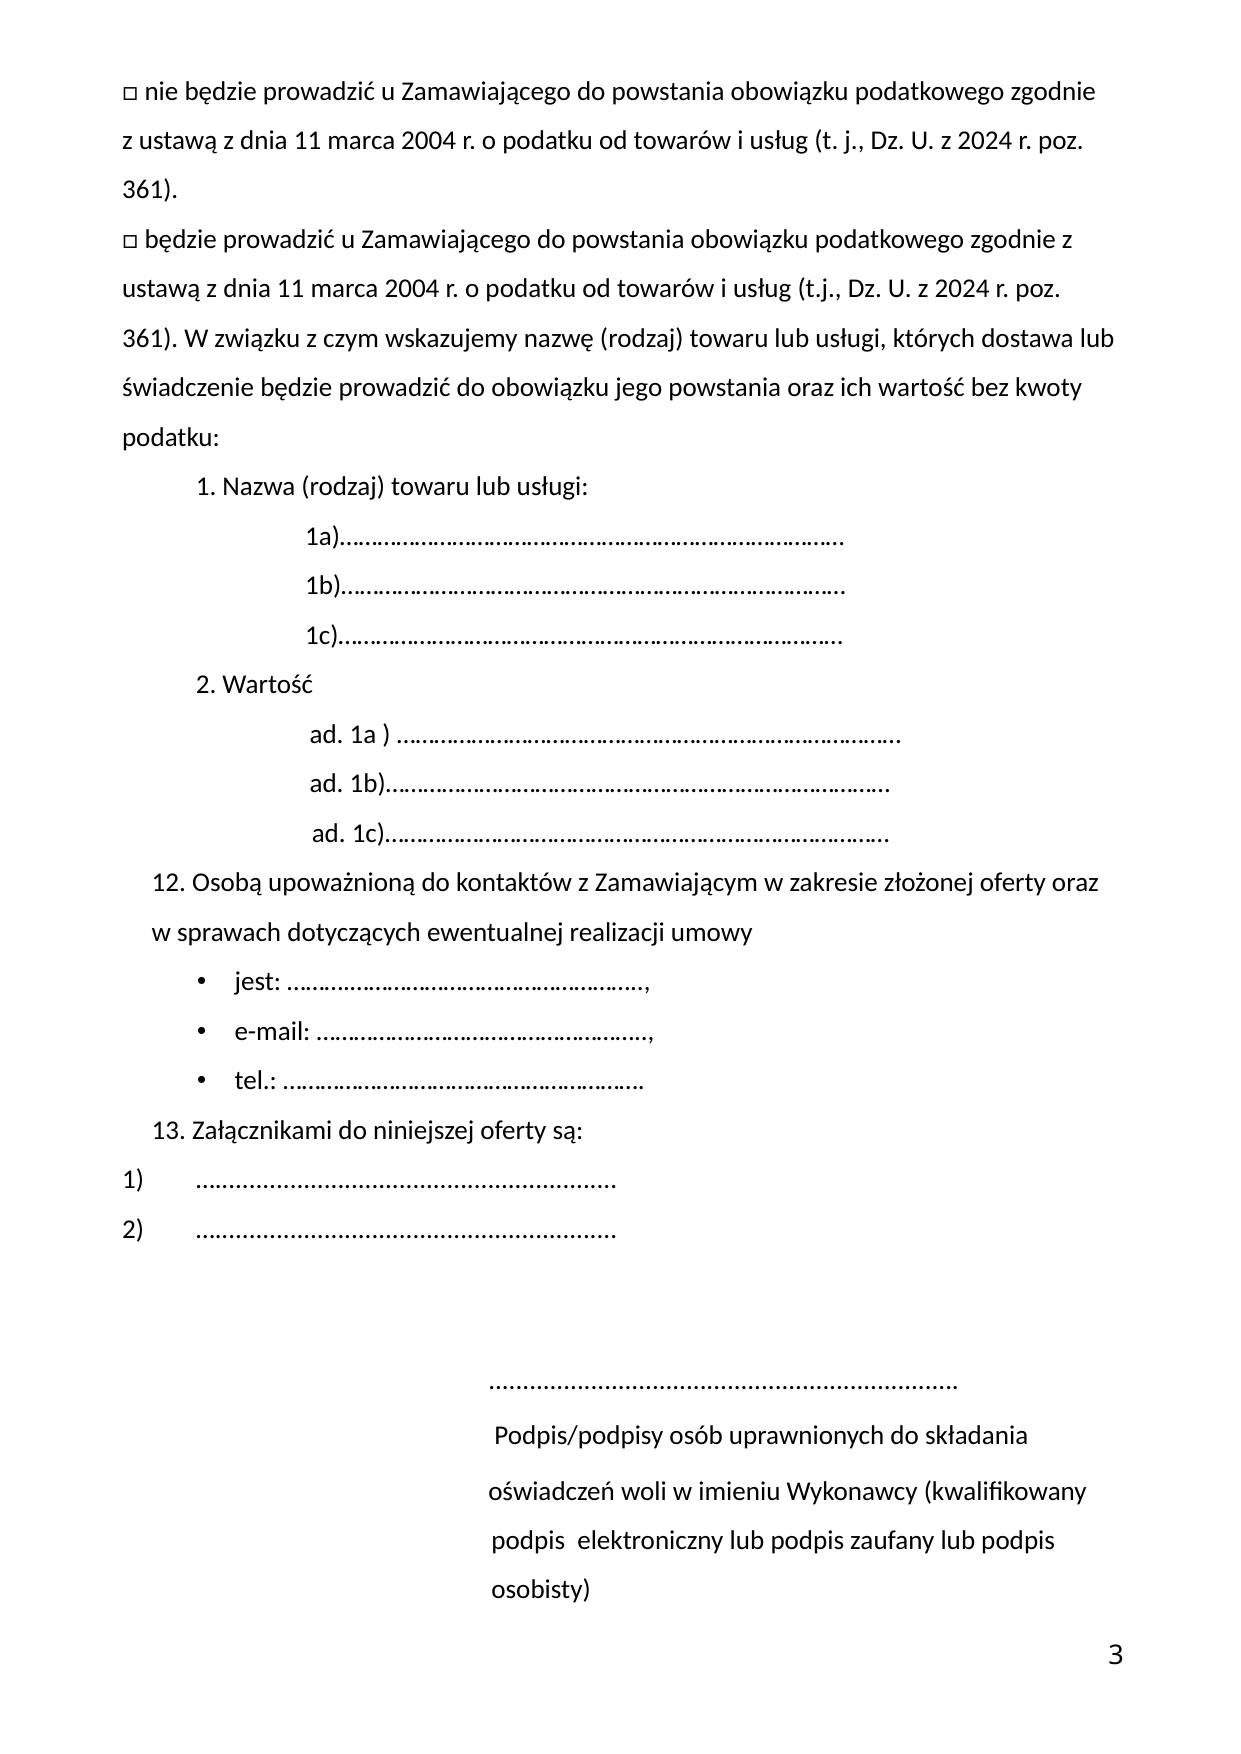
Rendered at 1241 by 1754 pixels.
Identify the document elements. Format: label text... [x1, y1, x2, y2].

list ad. 1a ) ……………………………………………………………………… [309, 717, 1123, 750]
list ad. 1b)……………………………………………………………………… [309, 766, 1123, 799]
text oświadczeń woli w imieniu Wykonawcy (kwalifikowany podpis elektroniczny lub podpis zaufany lub podpis osobisty) [122, 1474, 1123, 1606]
list 1b)……………………………………………………………………… [305, 568, 1123, 602]
list e-mail: …………………………………………….., [197, 1014, 1123, 1047]
text □ będzie prowadzić u Zamawiającego do powstania obowiązku podatkowego zgodnie z ustawą z dnia 11 marca 2004 r. o podatku od towarów i usług (t.j., Dz. U. z 2024 r. poz. 361). W związku z czym wskazujemy nazwę (rodzaj) towaru lub usługi, których dostawa lub świadczenie będzie prowadzić do obowiązku jego powstania oraz ich wartość bez kwoty podatku: [122, 222, 1123, 453]
text 2) …........................................................... [122, 1212, 1123, 1245]
text □ nie będzie prowadzić u Zamawiającego do powstania obowiązku podatkowego zgodnie z ustawą z dnia 11 marca 2004 r. o podatku od towarów i usług (t. j., Dz. U. z 2024 r. poz. 361). [122, 74, 1123, 206]
list 1. Nazwa (rodzaj) towaru lub usługi: [196, 469, 1123, 503]
text Podpis/podpisy osób uprawnionych do składania [122, 1418, 1123, 1451]
text ad. 1c)……………………………………………………………………… [122, 816, 1123, 849]
list 1c)……………………………………………………………………… [305, 618, 1123, 651]
text 1) …........................................................... [122, 1162, 1123, 1195]
list tel.: …………………………………………………. [197, 1063, 1123, 1096]
list 1a)……………………………………………………………………… [305, 519, 1123, 552]
list Osobą upoważnioną do kontaktów z Zamawiającym w zakresie złożonej oferty oraz w sprawach dotyczących ewentualnej realizacji umowy [151, 865, 1123, 948]
list Załącznikami do niniejszej oferty są: [151, 1113, 1123, 1146]
list jest: ……….……………………………………….., [197, 964, 1123, 997]
text ..................................................................... [122, 1363, 1123, 1396]
list 2. Wartość [196, 667, 1123, 701]
